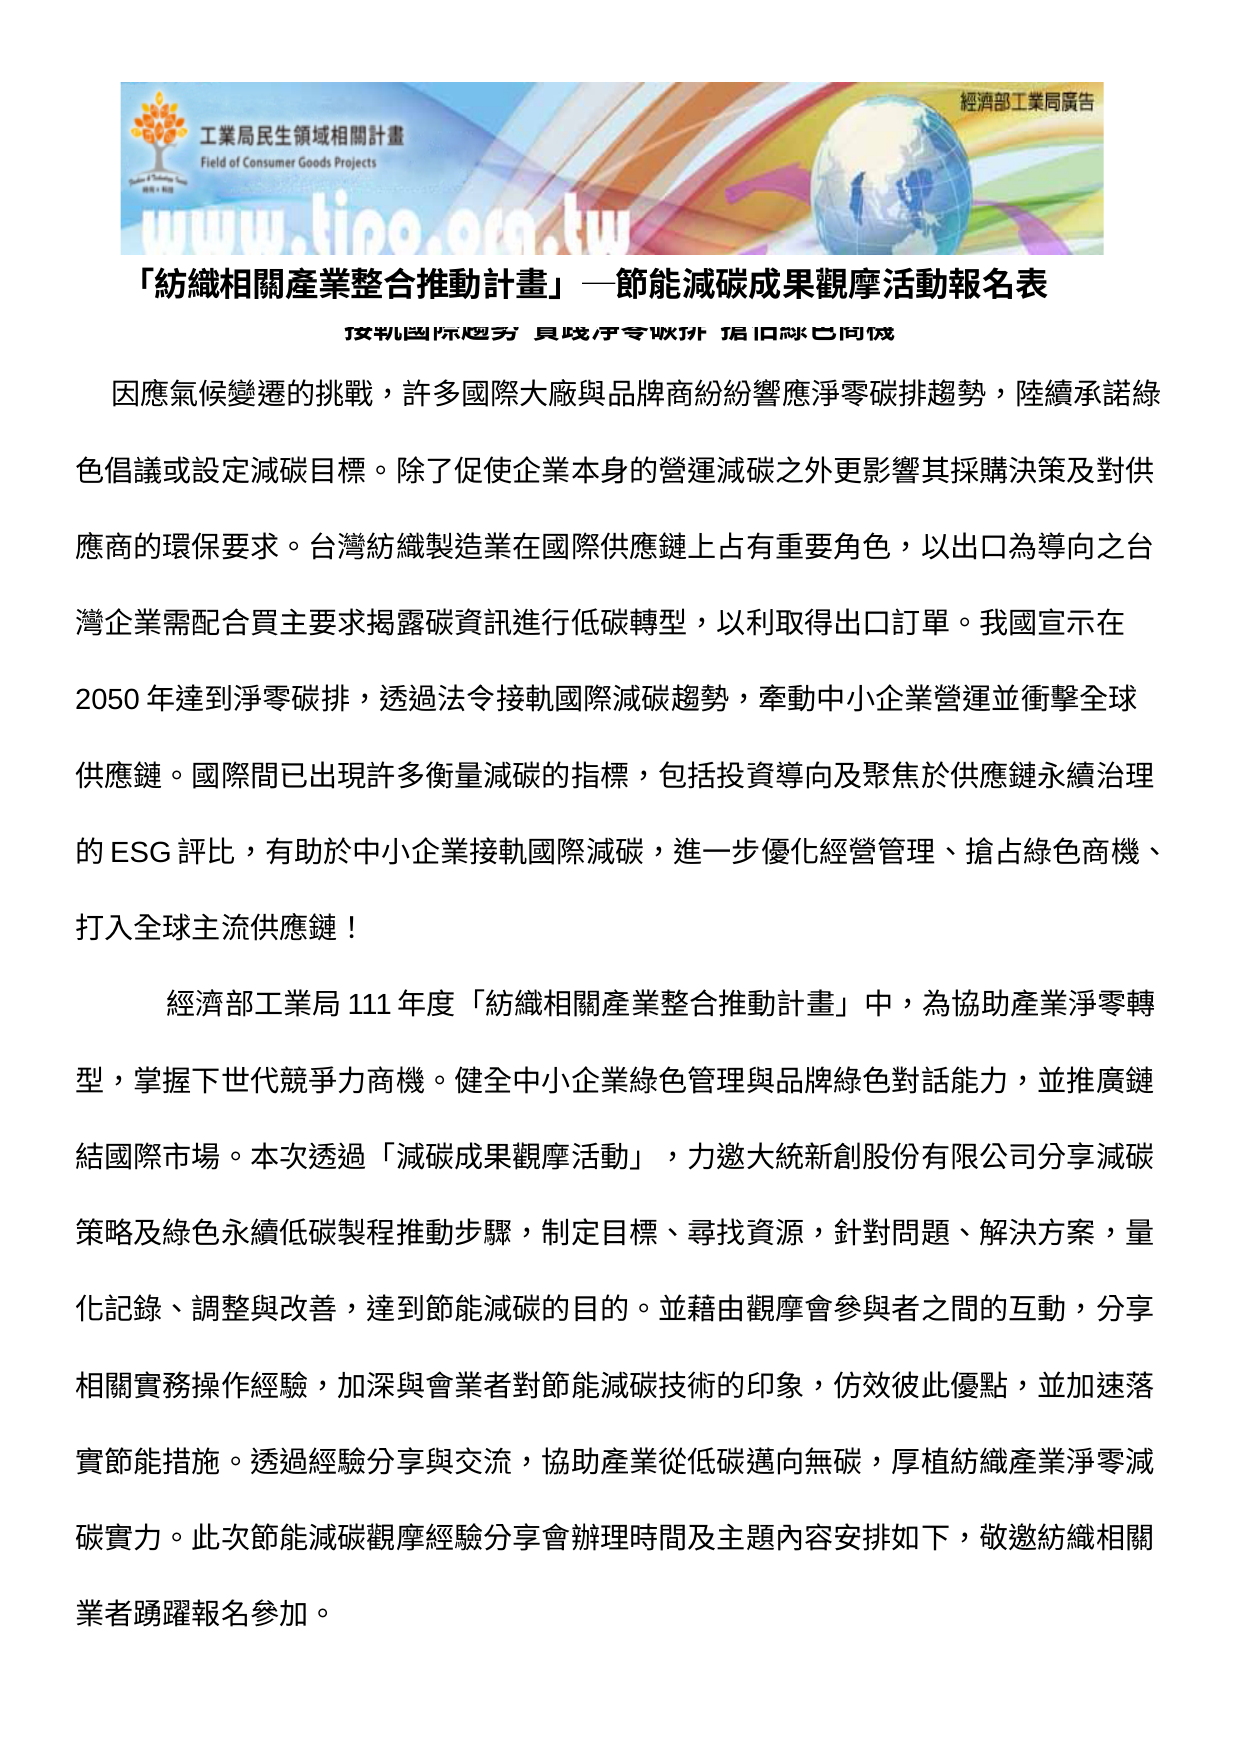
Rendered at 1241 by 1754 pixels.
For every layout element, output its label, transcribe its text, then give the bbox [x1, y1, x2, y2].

text 經濟部工業局111年度「紡織相關產業整合推動計畫」中，為協助產業淨零轉型，掌握下世代競爭力商機。健全中小企業綠色管理與品牌綠色對話能力，並推廣鏈結國際市場。本次透過「減碳成果觀摩活動」，力邀大統新創股份有限公司分享減碳策略及綠色永續低碳製程推動步驟，制定目標、尋找資源，針對問題、解決方案，量化記錄、調整與改善，達到節能減碳的目的。並藉由觀摩會參與者之間的互動，分享相關實務操作經驗，加深與會業者對節能減碳技術的印象，仿效彼此優點，並加速落實節能措施。透過經驗分享與交流，協助產業從低碳邁向無碳，厚植紡織產業淨零減碳實力。此次節能減碳觀摩經驗分享會辦理時間及主題內容安排如下，敬邀紡織相關業者踴躍報名參加。 [75, 957, 1165, 1644]
picture [120, 82, 1104, 255]
text 接軌國際趨勢 實踐淨零碳排 搶佔綠色商機 [75, 305, 1165, 347]
text 「紡織相關產業整合推動計畫」─節能減碳成果觀摩活動報名表 [63, 263, 1107, 305]
text 因應氣候變遷的挑戰，許多國際大廠與品牌商紛紛響應淨零碳排趨勢，陸續承諾綠色倡議或設定減碳目標。除了促使企業本身的營運減碳之外更影響其採購決策及對供應商的環保要求。台灣紡織製造業在國際供應鏈上占有重要角色，以出口為導向之台灣企業需配合買主要求揭露碳資訊進行低碳轉型，以利取得出口訂單。我國宣示在2050年達到淨零碳排，透過法令接軌國際減碳趨勢，牽動中小企業營運並衝擊全球供應鏈。國際間已出現許多衡量減碳的指標，包括投資導向及聚焦於供應鏈永續治理的ESG評比，有助於中小企業接軌國際減碳，進一步優化經營管理、搶占綠色商機、打入全球主流供應鏈！ [75, 347, 1165, 957]
